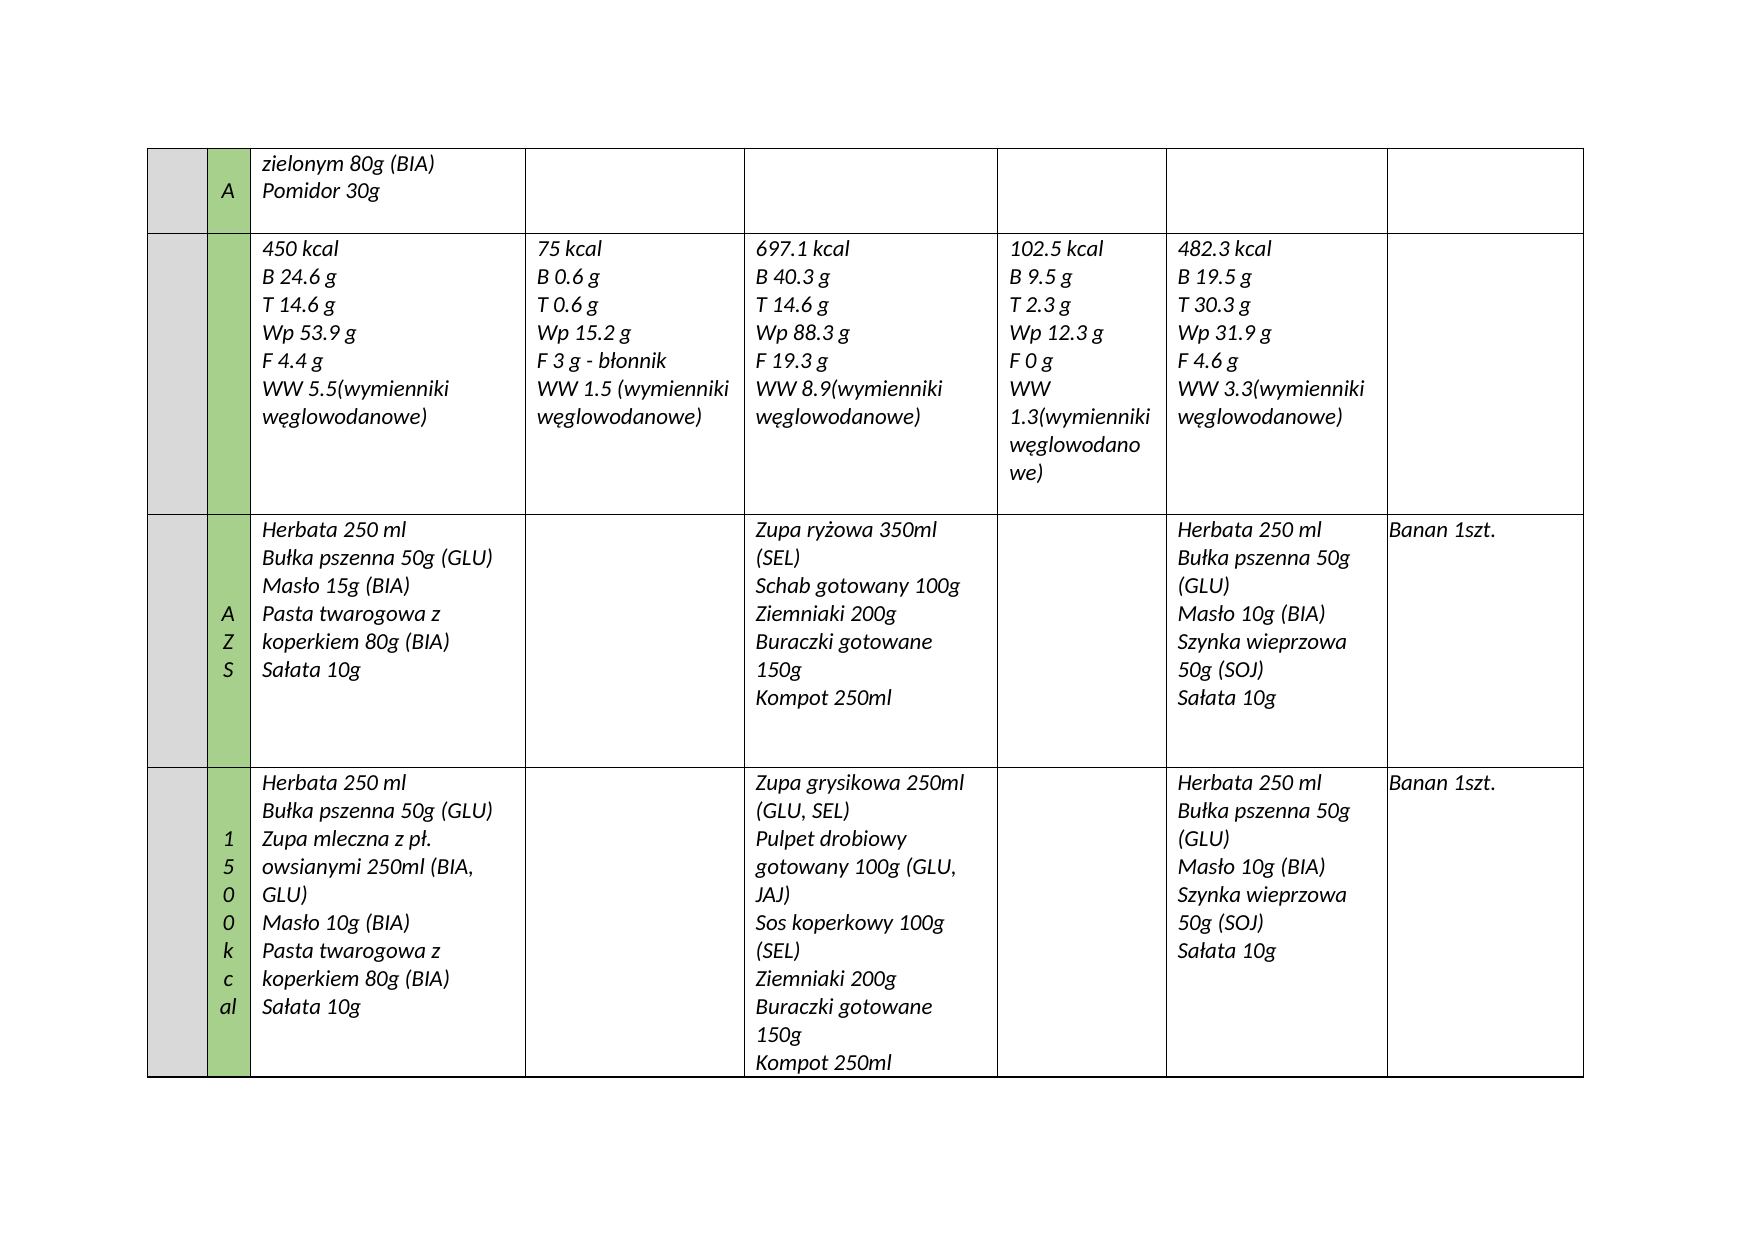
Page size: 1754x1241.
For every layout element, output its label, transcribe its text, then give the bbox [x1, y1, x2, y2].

table_cell [208, 234, 250, 514]
table_cell Herbata 250 ml Bułka pszenna 50g (GLU) Zupa mleczna z pł. owsianymi 250ml (BIA, GLU) Masło 10g (BIA) Pasta twarogowa z koperkiem 80g (BIA) Sałata 10g [251, 768, 525, 1076]
table_cell Banan 1szt. [1388, 515, 1583, 767]
table_cell 102.5 kcal B 9.5 g T 2.3 g Wp 12.3 g F 0 g WW 1.3(wymienniki węglowodanowe) [998, 234, 1166, 514]
table_cell [148, 149, 207, 233]
table_cell AZS [208, 515, 250, 767]
table_cell 450 kcal B 24.6 g T 14.6 g Wp 53.9 g F 4.4 g WW 5.5(wymienniki węglowodanowe) [251, 234, 525, 514]
table_cell Zupa ryżowa 350ml (SEL) Schab gotowany 100g Ziemniaki 200g Buraczki gotowane 150g Kompot 250ml [745, 515, 997, 767]
table_cell [1388, 149, 1583, 233]
table_cell [148, 515, 207, 767]
table_cell [745, 149, 997, 233]
table_cell [526, 515, 744, 767]
table_cell Herbata 250 ml Bułka pszenna 50g (GLU) Masło 10g (BIA) Szynka wieprzowa 50g (SOJ) Sałata 10g [1167, 768, 1387, 1076]
table_cell [998, 515, 1166, 767]
table_cell 697.1 kcal B 40.3 g T 14.6 g Wp 88.3 g F 19.3 g WW 8.9(wymienniki węglowodanowe) [745, 234, 997, 514]
table_cell [148, 234, 207, 514]
table_cell [526, 768, 744, 1076]
table_cell zielonym 80g (BIA) Pomidor 30g [251, 149, 525, 233]
table_cell 1500 kcal [208, 768, 250, 1076]
table_cell [148, 768, 207, 1076]
table_cell [998, 149, 1166, 233]
table_cell Banan 1szt. [1388, 768, 1583, 1076]
table_cell [1167, 149, 1387, 233]
table_cell [998, 768, 1166, 1076]
table_cell [1388, 234, 1583, 514]
table_cell [526, 149, 744, 233]
table_cell Herbata 250 ml Bułka pszenna 50g (GLU) Masło 10g (BIA) Szynka wieprzowa 50g (SOJ) Sałata 10g [1167, 515, 1387, 767]
table_cell 75 kcal B 0.6 g T 0.6 g Wp 15.2 g F 3 g - błonnik WW 1.5 (wymienniki węglowodanowe) [526, 234, 744, 514]
table_cell Zupa grysikowa 250ml (GLU, SEL) Pulpet drobiowy gotowany 100g (GLU, JAJ) Sos koperkowy 100g (SEL) Ziemniaki 200g Buraczki gotowane 150g Kompot 250ml [745, 768, 997, 1076]
table_cell Herbata 250 ml Bułka pszenna 50g (GLU) Masło 15g (BIA) Pasta twarogowa z koperkiem 80g (BIA) Sałata 10g [251, 515, 525, 767]
table_cell A [208, 149, 250, 233]
table_cell 482.3 kcal B 19.5 g T 30.3 g Wp 31.9 g F 4.6 g WW 3.3(wymienniki węglowodanowe) [1167, 234, 1387, 514]
